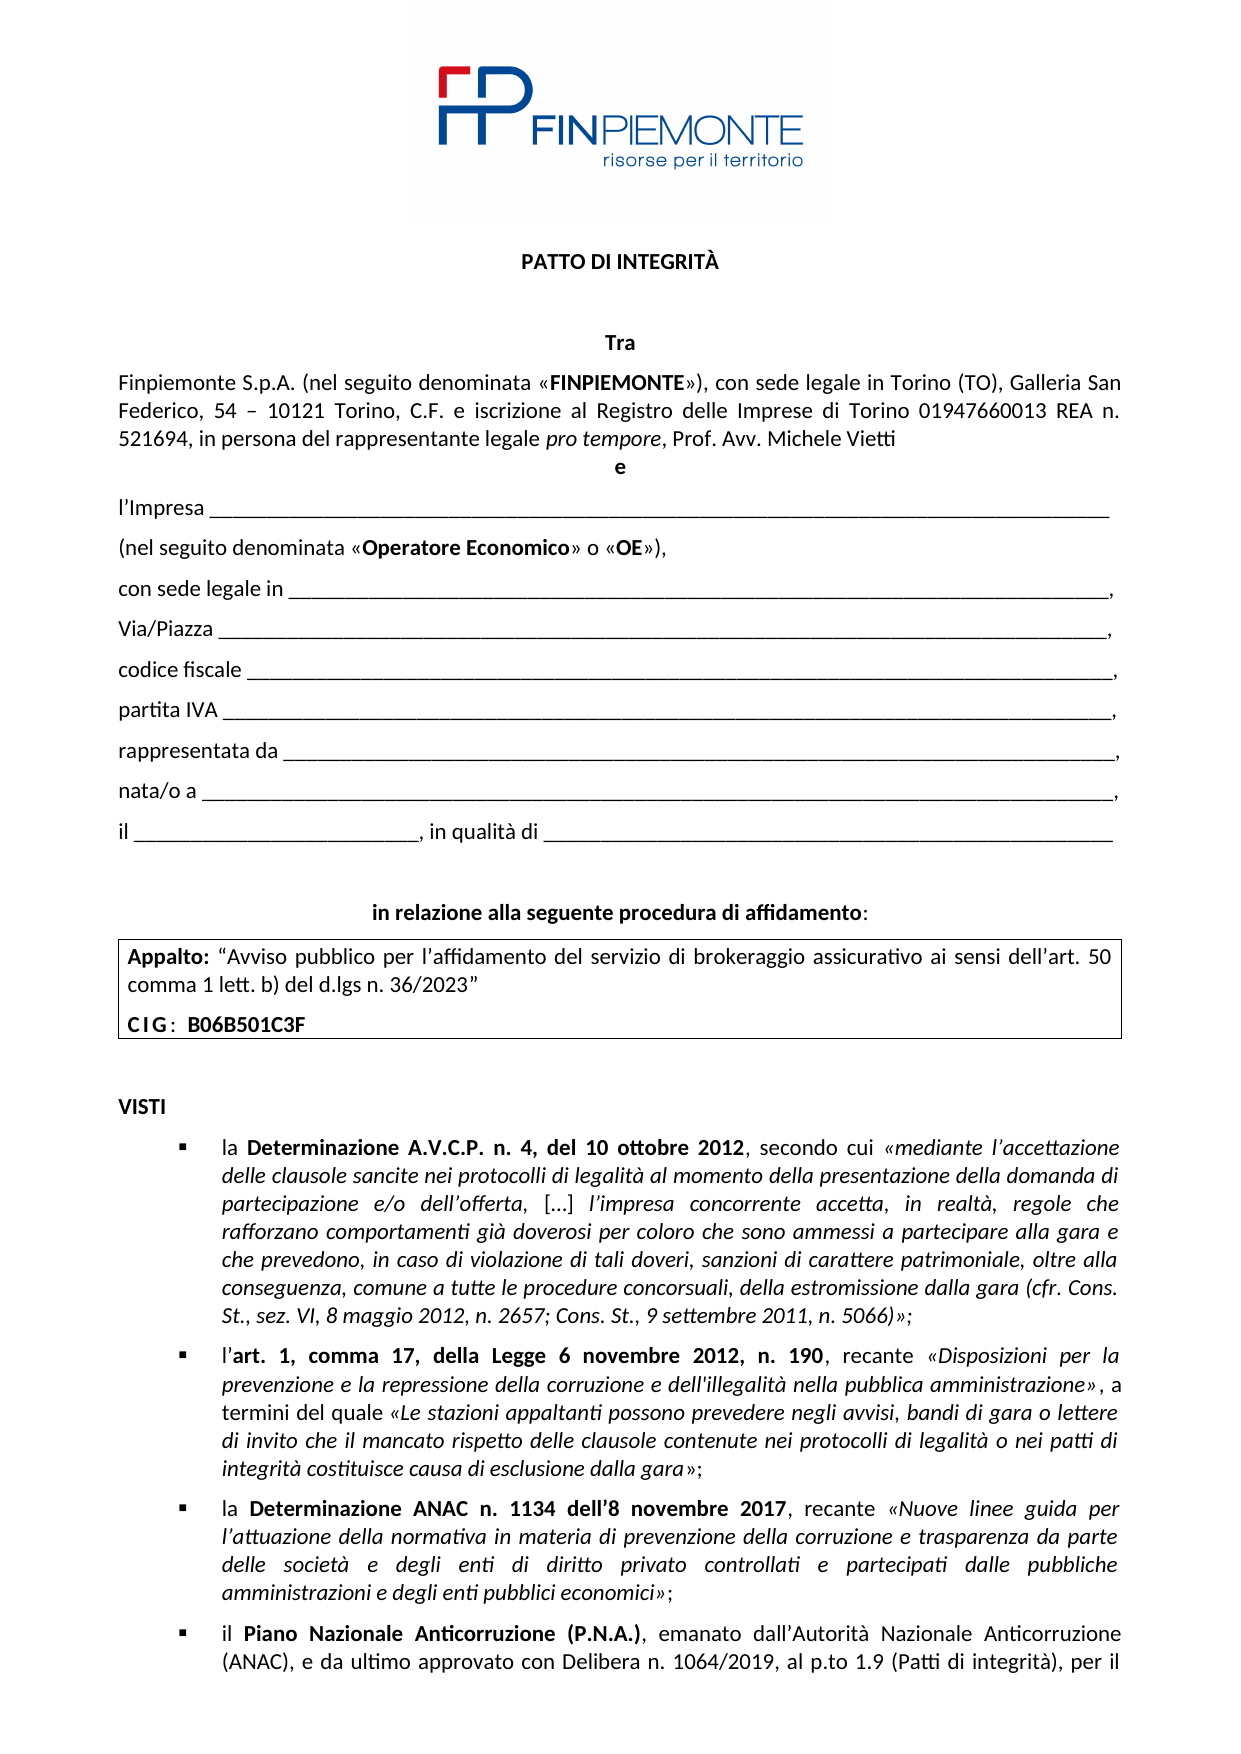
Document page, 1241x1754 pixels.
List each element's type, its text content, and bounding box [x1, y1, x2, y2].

list la Determinazione A.V.C.P. n. 4, del 10 ottobre 2012, secondo cui «mediante l’accettazione delle clausole sancite nei protocolli di legalità al momento della presentazione della domanda di partecipazione e/o dell’offerta, […] l’impresa concorrente accetta, in realtà, regole che rafforzano comportamenti già doverosi per coloro che sono ammessi a partecipare alla gara e che prevedono, in caso di violazione di tali doveri, sanzioni di carattere patrimoniale, oltre alla conseguenza, comune a tutte le procedure concorsuali, della estromissione dalla gara (cfr. Cons. St., sez. VI, 8 maggio 2012, n. 2657; Cons. St., 9 settembre 2011, n. 5066)»; [177, 1133, 1122, 1329]
text PATTO DI INTEGRITÀ [118, 247, 1122, 275]
text l’Impresa _______________________________________________________________________________ [118, 493, 1122, 521]
text VISTI [118, 1092, 1122, 1121]
text codice fiscale ____________________________________________________________________________, [118, 655, 1122, 683]
list il Piano Nazionale Anticorruzione (P.N.A.), emanato dall’Autorità Nazionale Anticorruzione (ANAC), e da ultimo approvato con Delibera n. 1064/2019, al p.to 1.9 (Patti di integrità), per il [177, 1619, 1122, 1675]
text Tra [118, 328, 1122, 356]
text CIG: B06B501C3F [119, 1007, 1121, 1038]
text partita IVA ______________________________________________________________________________, [118, 696, 1122, 724]
text Finpiemonte S.p.A. (nel seguito denominata «FINPIEMONTE»), con sede legale in Torino (TO), Galleria San Federico, 54 – 10121 Torino, C.F. e iscrizione al Registro delle Imprese di Torino 01947660013 REA n. 521694, in persona del rappresentante legale pro tempore, Prof. Avv. Michele Vietti [118, 368, 1122, 452]
list l’art. 1, comma 17, della Legge 6 novembre 2012, n. 190, recante «Disposizioni per la prevenzione e la repressione della corruzione e dell'illegalità nella pubblica amministrazione», a termini del quale «Le stazioni appaltanti possono prevedere negli avvisi, bandi di gara o lettere di invito che il mancato rispetto delle clausole contenute nei protocolli di legalità o nei patti di integrità costituisce causa di esclusione dalla gara»; [177, 1342, 1122, 1482]
text (nel seguito denominata «Operatore Economico» o «OE»), [118, 533, 1122, 562]
text in relazione alla seguente procedura di affidamento: [118, 898, 1122, 926]
text Appalto: “Avviso pubblico per l’affidamento del servizio di brokeraggio assicurativo ai sensi dell’art. 50 comma 1 lett. b) del d.lgs n. 36/2023” [119, 940, 1121, 998]
text il _________________________, in qualità di __________________________________________________ [118, 817, 1122, 845]
text rappresentata da _________________________________________________________________________, [118, 736, 1122, 764]
text nata/o a ________________________________________________________________________________, [118, 777, 1122, 805]
list la Determinazione ANAC n. 1134 dell’8 novembre 2017, recante «Nuove linee guida per l’attuazione della normativa in materia di prevenzione della corruzione e trasparenza da parte delle società e degli enti di diritto privato controllati e partecipati dalle pubbliche amministrazioni e degli enti pubblici economici»; [177, 1494, 1122, 1606]
text Via/Piazza ______________________________________________________________________________, [118, 614, 1122, 643]
text e [118, 452, 1122, 481]
text con sede legale in ________________________________________________________________________, [118, 574, 1122, 602]
